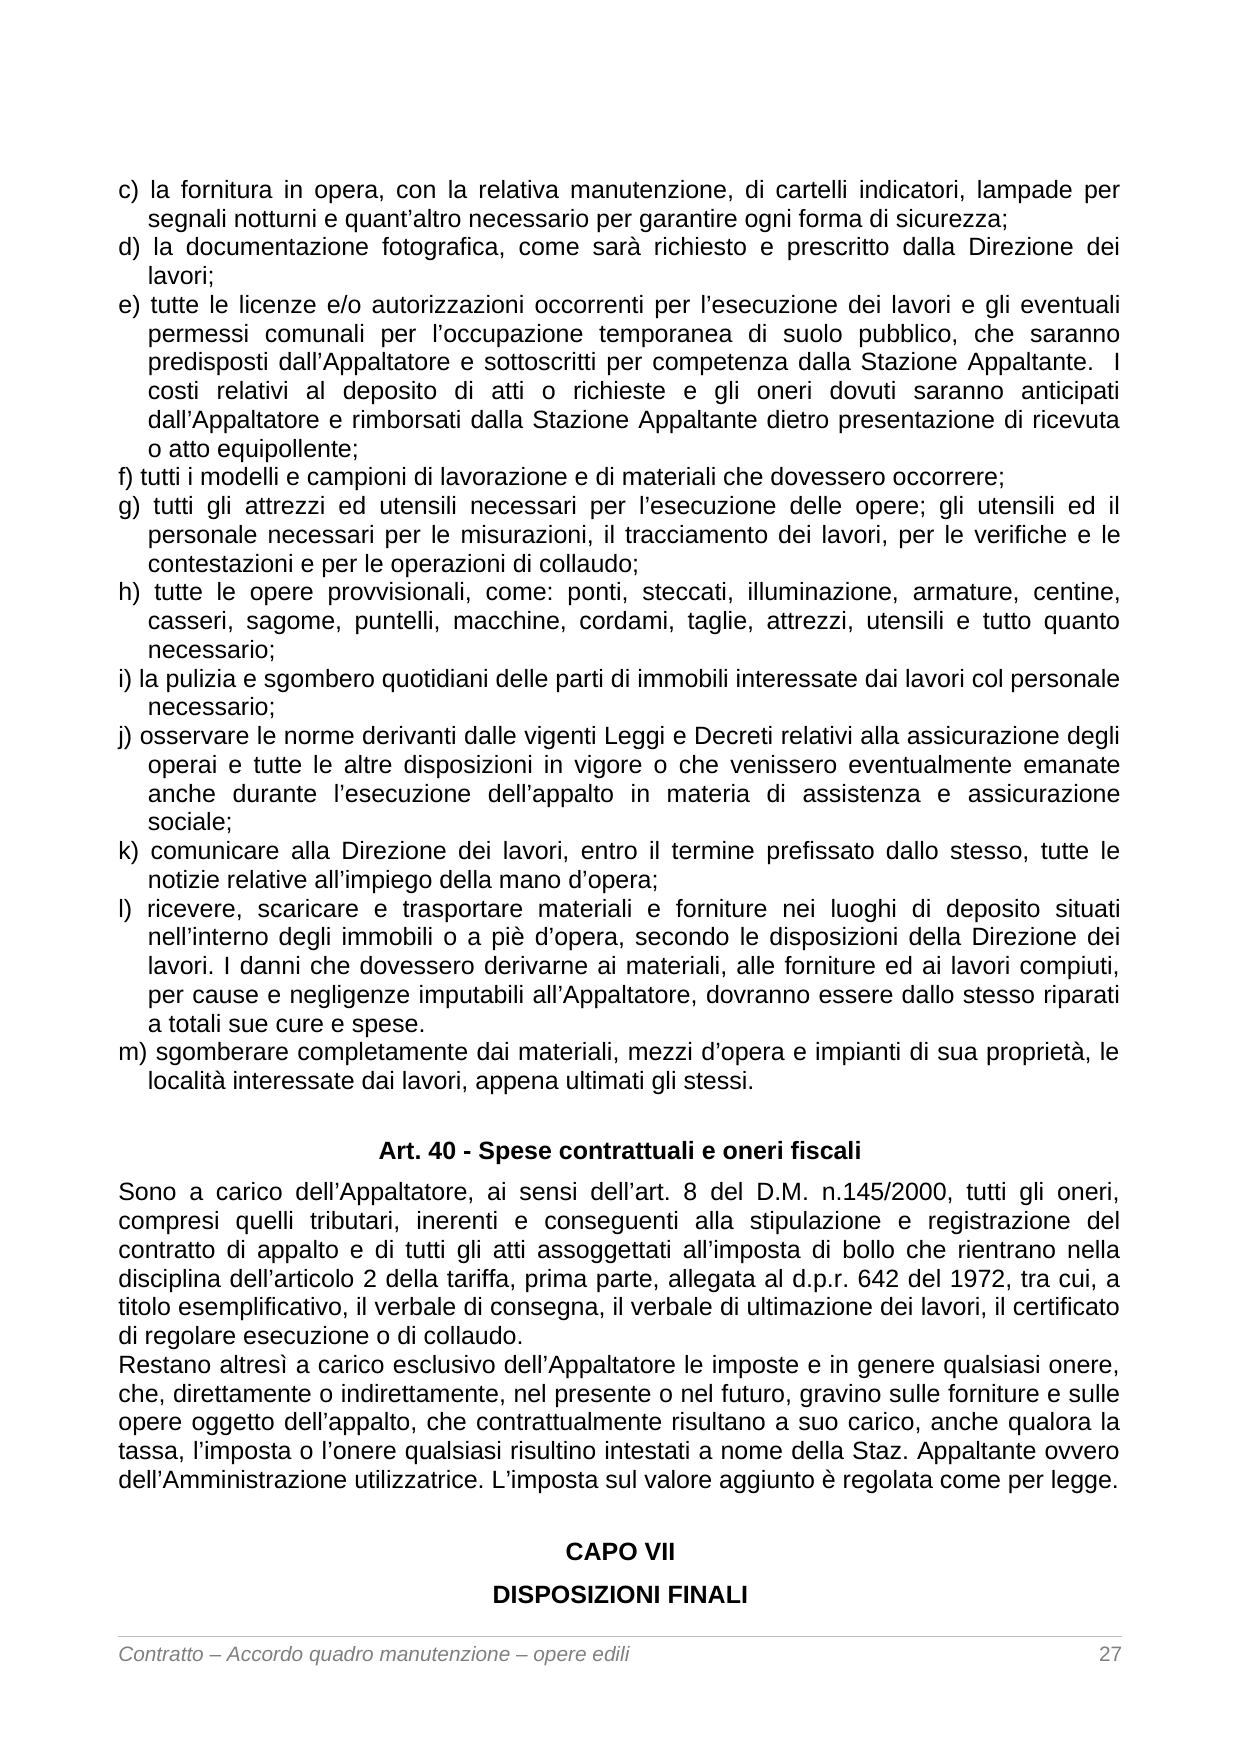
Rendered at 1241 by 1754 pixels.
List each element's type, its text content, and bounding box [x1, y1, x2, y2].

text k) comunicare alla Direzione dei lavori, entro il termine prefissato dallo stesso, tutte le notizie relative all’impiego della mano d’opera; [118, 836, 1122, 893]
text m) sgomberare completamente dai materiali, mezzi d’opera e impianti di sua proprietà, le località interessate dai lavori, appena ultimati gli stessi. [118, 1037, 1122, 1095]
text Restano altresì a carico esclusivo dell’Appaltatore le imposte e in genere qualsiasi onere, che, direttamente o indirettamente, nel presente o nel futuro, gravino sulle forniture e sulle opere oggetto dell’appalto, che contrattualmente risultano a suo carico, anche qualora la tassa, l’imposta o l’onere qualsiasi risultino intestati a nome della Staz. Appaltante ovvero dell’Amministrazione utilizzatrice. L’imposta sul valore aggiunto è regolata come per legge. [118, 1350, 1122, 1493]
text c) la fornitura in opera, con la relativa manutenzione, di cartelli indicatori, lampade per segnali notturni e quant’altro necessario per garantire ogni forma di sicurezza; [118, 175, 1122, 232]
text j) osservare le norme derivanti dalle vigenti Leggi e Decreti relativi alla assicurazione degli operai e tutte le altre disposizioni in vigore o che venissero eventualmente emanate anche durante l’esecuzione dell’appalto in materia di assistenza e assicurazione sociale; [118, 721, 1122, 836]
text i) la pulizia e sgombero quotidiani delle parti di immobili interessate dai lavori col personale [118, 663, 1122, 692]
text CAPO VII [118, 1537, 1122, 1565]
text l) ricevere, scaricare e trasportare materiali e forniture nei luoghi di deposito situati nell’interno degli immobili o a piè d’opera, secondo le disposizioni della Direzione dei lavori. I danni che dovessero derivarne ai materiali, alle forniture ed ai lavori compiuti, per cause e negligenze imputabili all’Appaltatore, dovranno essere dallo stesso riparati a totali sue cure e spese. [118, 893, 1122, 1037]
text necessario; [148, 692, 1122, 721]
text f) tutti i modelli e campioni di lavorazione e di materiali che dovessero occorrere; [118, 462, 1122, 491]
text g) tutti gli attrezzi ed utensili necessari per l’esecuzione delle opere; gli utensili ed il personale necessari per le misurazioni, il tracciamento dei lavori, per le verifiche e le contestazioni e per le operazioni di collaudo; [118, 491, 1122, 577]
text e) tutte le licenze e/o autorizzazioni occorrenti per l’esecuzione dei lavori e gli eventuali permessi comunali per l’occupazione temporanea di suolo pubblico, che saranno predisposti dall’Appaltatore e sottoscritti per competenza dalla Stazione Appaltante. I costi relativi al deposito di atti o richieste e gli oneri dovuti saranno anticipati dall’Appaltatore e rimborsati dalla Stazione Appaltante dietro presentazione di ricevuta o atto equipollente; [118, 290, 1122, 462]
text Sono a carico dell’Appaltatore, ai sensi dell’art. 8 del D.M. n.145/2000, tutti gli oneri, compresi quelli tributari, inerenti e conseguenti alla stipulazione e registrazione del contratto di appalto e di tutti gli atti assoggettati all’imposta di bollo che rientrano nella disciplina dell’articolo 2 della tariffa, prima parte, allegata al d.p.r. 642 del 1972, tra cui, a titolo esemplificativo, il verbale di consegna, il verbale di ultimazione dei lavori, il certificato di regolare esecuzione o di collaudo. [118, 1177, 1122, 1350]
text d) la documentazione fotografica, come sarà richiesto e prescritto dalla Direzione dei lavori; [118, 232, 1122, 290]
text DISPOSIZIONI FINALI [118, 1580, 1122, 1608]
text h) tutte le opere provvisionali, come: ponti, steccati, illuminazione, armature, centine, casseri, sagome, puntelli, macchine, cordami, taglie, attrezzi, utensili e tutto quanto necessario; [118, 577, 1122, 663]
text Art. 40 - Spese contrattuali e oneri fiscali [118, 1136, 1122, 1165]
